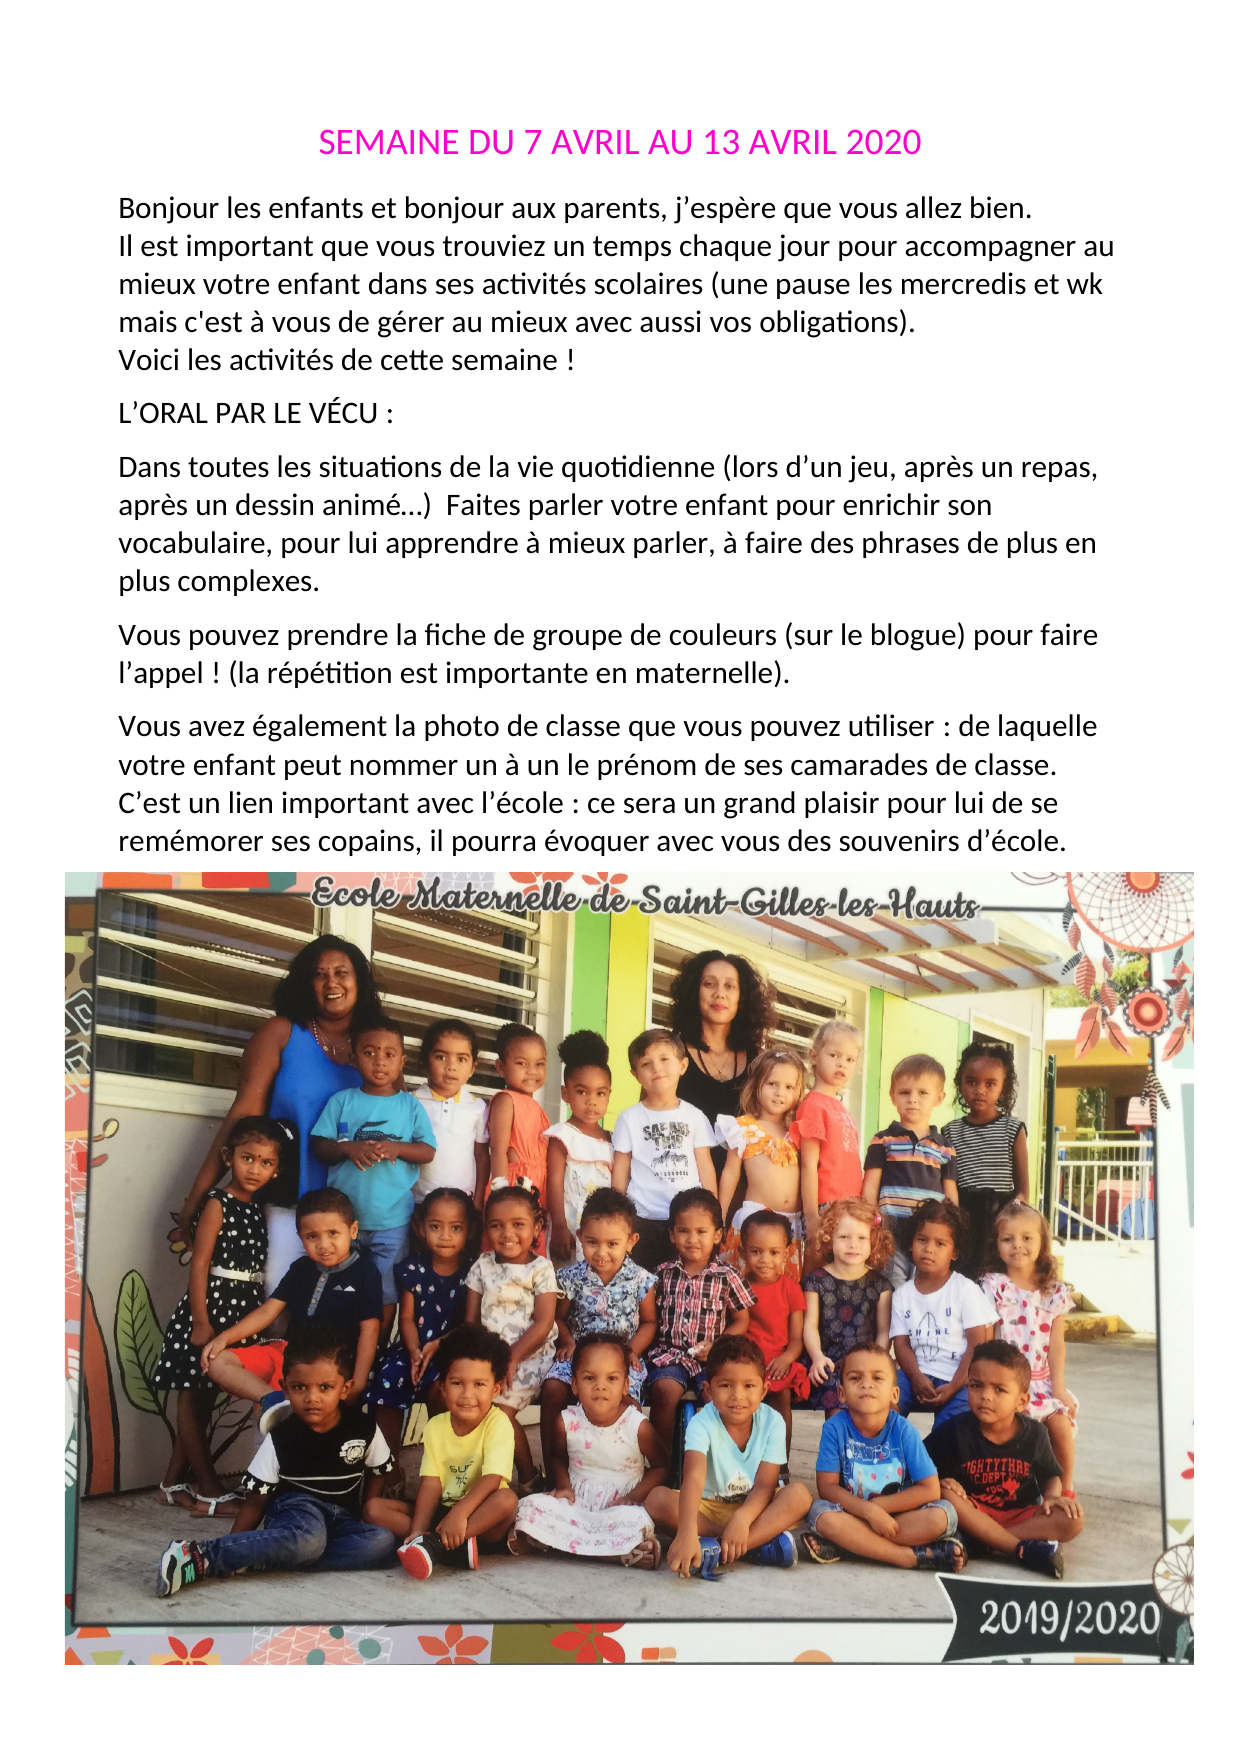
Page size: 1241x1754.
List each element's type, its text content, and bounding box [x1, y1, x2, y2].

picture [64, 872, 1194, 1665]
text Bonjour les enfants et bonjour aux parents, j’espère que vous allez bien. [118, 188, 1122, 226]
text Dans toutes les situations de la vie quotidienne (lors d’un jeu, après un repas, après un dessin animé…) Faites parler votre enfant pour enrichir son vocabulaire, pour lui apprendre à mieux parler, à faire des phrases de plus en plus complexes. [118, 447, 1122, 599]
text Voici les activités de cette semaine ! [118, 340, 1122, 378]
text SEMAINE DU 7 AVRIL AU 13 AVRIL 2020 [118, 118, 1122, 164]
text Vous pouvez prendre la fiche de groupe de couleurs (sur le blogue) pour faire l’appel ! (la répétition est importante en maternelle). [118, 615, 1122, 691]
text Vous avez également la photo de classe que vous pouvez utiliser : de laquelle votre enfant peut nommer un à un le prénom de ses camarades de classe. C’est un lien important avec l’école : ce sera un grand plaisir pour lui de se remémorer ses copains, il pourra évoquer avec vous des souvenirs d’école. [118, 706, 1122, 859]
text L’ORAL PAR LE VÉCU : [118, 394, 1122, 432]
text Il est important que vous trouviez un temps chaque jour pour accompagner au mieux votre enfant dans ses activités scolaires (une pause les mercredis et wk mais c'est à vous de gérer au mieux avec aussi vos obligations). [118, 226, 1122, 340]
